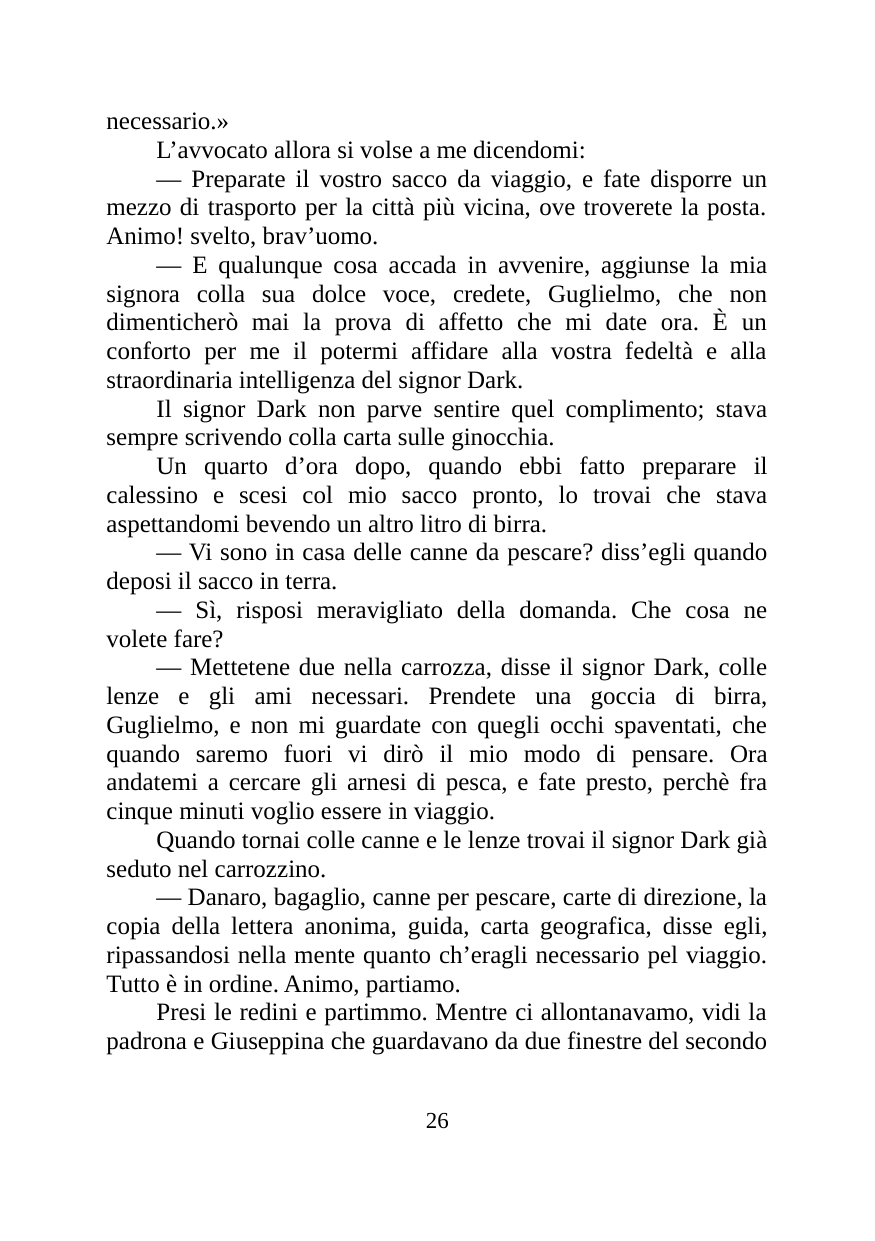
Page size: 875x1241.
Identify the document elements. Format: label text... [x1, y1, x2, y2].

text Quando tornai colle canne e le lenze trovai il signor Dark già seduto nel carrozzino. [106, 825, 768, 882]
text — Mettetene due nella carrozza, disse il signor Dark, colle lenze e gli ami necessari. Prendete una goccia di birra, Guglielmo, e non mi guardate con quegli occhi spaventati, che quando saremo fuori vi dirò il mio modo di pensare. Ora andatemi a cercare gli arnesi di pesca, e fate presto, perchè fra cinque minuti voglio essere in viaggio. [106, 652, 768, 825]
text — E qualunque cosa accada in avvenire, aggiunse la mia signora colla sua dolce voce, credete, Guglielmo, che non dimenticherò mai la prova di affetto che mi date ora. È un conforto per me il potermi affidare alla vostra fedeltà e alla straordinaria intelligenza del signor Dark. [106, 250, 768, 394]
text Presi le redini e partimmo. Mentre ci allontanavamo, vidi la padrona e Giuseppina che guardavano da due finestre del secondo [106, 997, 768, 1055]
text Un quarto d’ora dopo, quando ebbi fatto preparare il calessino e scesi col mio sacco pronto, lo trovai che stava aspettandomi bevendo un altro litro di birra. [106, 451, 768, 537]
text — Vi sono in casa delle canne da pescare? diss’egli quando deposi il sacco in terra. [106, 537, 768, 595]
text L’avvocato allora si volse a me dicendomi: [106, 135, 768, 164]
text — Preparate il vostro sacco da viaggio, e fate disporre un mezzo di trasporto per la città più vicina, ove troverete la posta. Animo! svelto, brav’uomo. [106, 164, 768, 250]
text Il signor Dark non parve sentire quel complimento; stava sempre scrivendo colla carta sulle ginocchia. [106, 394, 768, 451]
text necessario.» [106, 106, 768, 135]
text — Sì, risposi meravigliato della domanda. Che cosa ne volete fare? [106, 595, 768, 652]
text — Danaro, bagaglio, canne per pescare, carte di direzione, la copia della lettera anonima, guida, carta geografica, disse egli, ripassandosi nella mente quanto ch’eragli necessario pel viaggio. Tutto è in ordine. Animo, partiamo. [106, 882, 768, 997]
